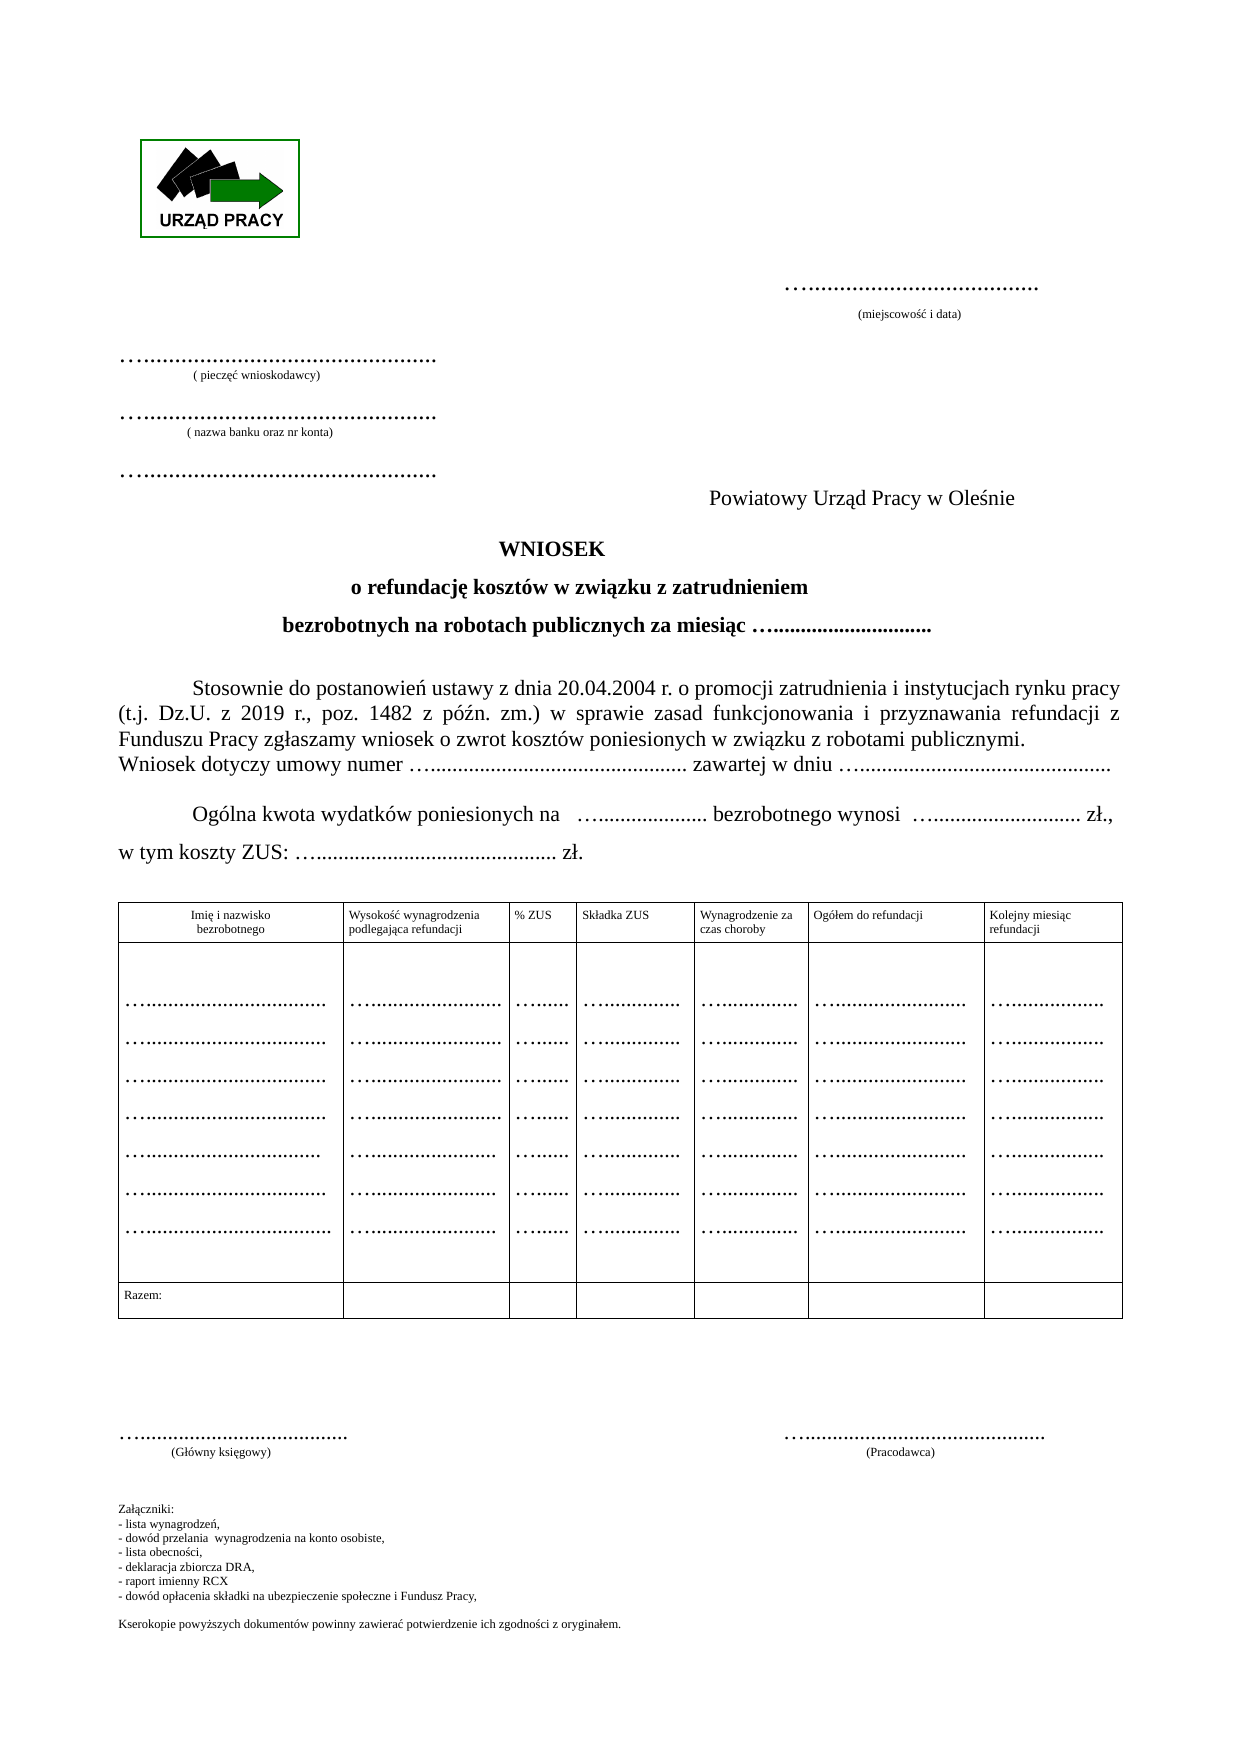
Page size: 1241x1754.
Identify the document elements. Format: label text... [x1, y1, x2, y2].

table_cell …................................. …................................. …................................. …................................. …................................ …................................. ….................................. [119, 943, 343, 1282]
text …...................................... …............................................ [118, 1419, 1122, 1444]
table_cell [344, 1283, 509, 1318]
table_cell [809, 1283, 984, 1318]
text ( pieczęć wnioskodawcy) [118, 367, 1122, 382]
table_header Wynagrodzenie za czas choroby [695, 903, 808, 942]
table_header Imię i nazwisko bezrobotnego [119, 903, 343, 942]
table_cell …................. …................. …................. …................. …................. …................. …................. [985, 943, 1122, 1282]
text - lista wynagrodzeń, [118, 1516, 1122, 1531]
text (miejscowość i data) [118, 296, 1122, 324]
text - raport imienny RCX [118, 1574, 1122, 1588]
text Stosownie do postanowień ustawy z dnia 20.04.2004 r. o promocji zatrudnienia i instytucjach rynku pracy (t.j. Dz.U. z 2019 r., poz. 1482 z późn. zm.) w sprawie zasad funkcjonowania i przyznawania refundacji z Funduszu Pracy zgłaszamy wniosek o zwrot kosztów poniesionych w związku z robotami publicznymi. [118, 675, 1122, 751]
table_cell Razem: [119, 1283, 343, 1318]
table_header Kolejny miesiąc refundacji [985, 903, 1122, 942]
text o refundację kosztów w związku z zatrudnieniem [118, 574, 1122, 599]
text bezrobotnych na robotach publicznych za miesiąc …............................. [118, 612, 1122, 637]
text …..................................... [118, 267, 1122, 296]
table_header Ogółem do refundacji [809, 903, 984, 942]
text …............................................... [118, 454, 1122, 482]
table_cell ….............. ….............. ….............. ….............. ….............. ….............. ….............. [577, 943, 694, 1282]
table_cell …........................ …........................ …........................ …........................ …....................... …....................... …....................... [344, 943, 509, 1282]
text - lista obecności, [118, 1545, 1122, 1559]
text - dowód opłacenia składki na ubezpieczenie społeczne i Fundusz Pracy, [118, 1588, 1122, 1603]
table_header Wysokość wynagrodzenia podlegająca refundacji [344, 903, 509, 942]
table_cell …........................ …........................ …........................ …........................ …........................ …........................ …........................ [809, 943, 984, 1282]
text …............................................... [118, 339, 1122, 367]
text w tym koszty ZUS: …............................................ zł. [118, 839, 1122, 864]
text ( nazwa banku oraz nr konta) [118, 425, 1122, 439]
table_cell [985, 1283, 1122, 1318]
text Załączniki: [118, 1502, 1122, 1516]
table_cell …...... …...... …...... …...... …...... …...... …...... [510, 943, 576, 1282]
text - dowód przelania wynagrodzenia na konto osobiste, [118, 1531, 1122, 1545]
table_cell ….............. ….............. ….............. ….............. ….............. ….............. ….............. [695, 943, 808, 1282]
text Kserokopie powyższych dokumentów powinny zawierać potwierdzenie ich zgodności z oryginałem. [118, 1617, 1122, 1631]
text Powiatowy Urząd Pracy w Oleśnie [118, 482, 1122, 511]
text (Główny księgowy) (Pracodawca) [118, 1444, 1122, 1459]
table_cell [510, 1283, 576, 1318]
table_cell [695, 1283, 808, 1318]
text WNIOSEK [118, 536, 1122, 562]
text - deklaracja zbiorcza DRA, [118, 1559, 1122, 1574]
table_cell [577, 1283, 694, 1318]
table_header % ZUS [510, 903, 576, 942]
table_header Składka ZUS [577, 903, 694, 942]
text …............................................... [118, 396, 1122, 425]
text Ogólna kwota wydatków poniesionych na ….................... bezrobotnego wynosi …........................... zł., [118, 801, 1122, 826]
text Wniosek dotyczy umowy numer …............................................... zawartej w dniu ….............................................. [118, 751, 1122, 776]
